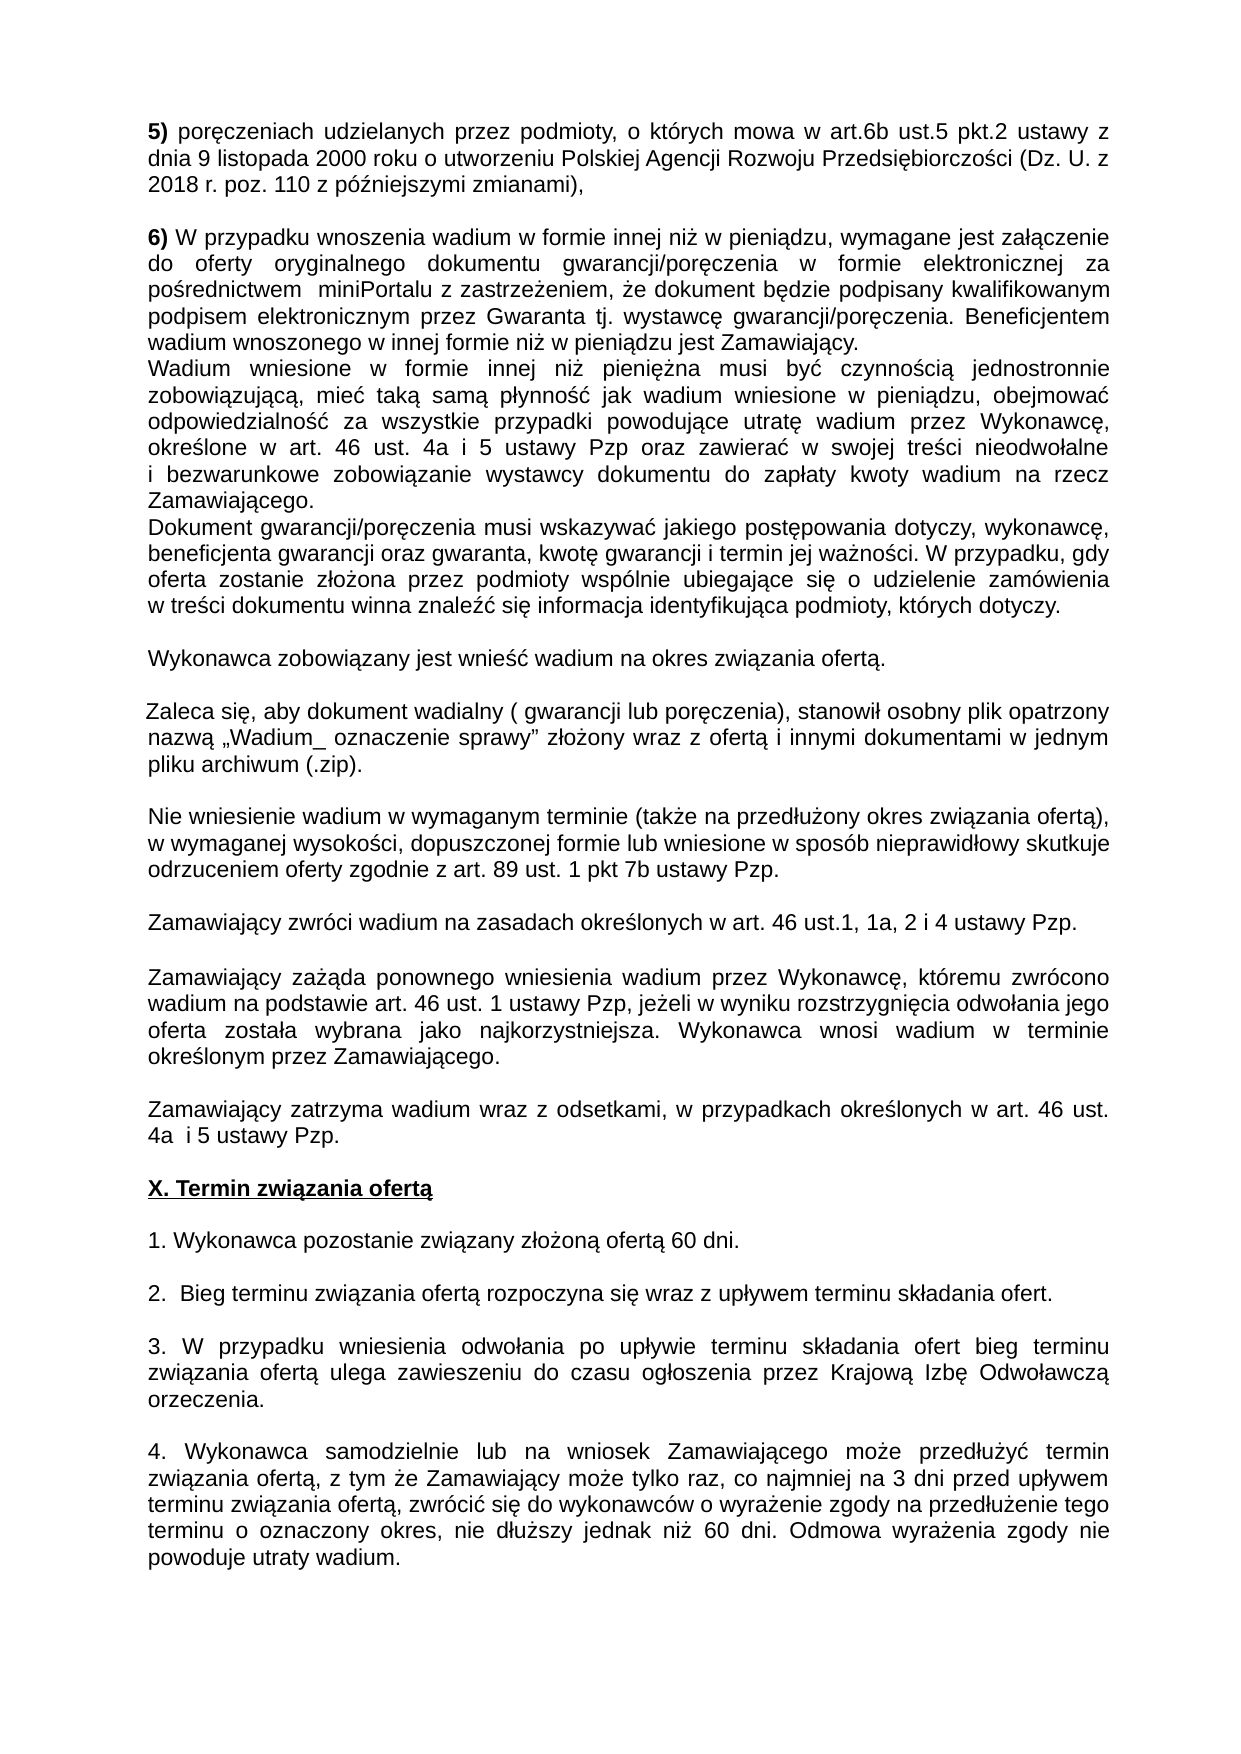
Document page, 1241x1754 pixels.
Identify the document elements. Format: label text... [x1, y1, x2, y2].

text Wadium wniesione w formie innej niż pieniężna musi być czynnością jednostronnie zobowiązującą, mieć taką samą płynność jak wadium wniesione w pieniądzu, obejmować odpowiedzialność za wszystkie przypadki powodujące utratę wadium przez Wykonawcę, określone w art. 46 ust. 4a i 5 ustawy Pzp oraz zawierać w swojej treści nieodwołalne i bezwarunkowe zobowiązanie wystawcy dokumentu do zapłaty kwoty wadium na rzecz Zamawiającego. [148, 355, 1110, 513]
text 3. W przypadku wniesienia odwołania po upływie terminu składania ofert bieg terminu związania ofertą ulega zawieszeniu do czasu ogłoszenia przez Krajową Izbę Odwoławczą orzeczenia. [148, 1333, 1110, 1412]
text Zamawiający zatrzyma wadium wraz z odsetkami, w przypadkach określonych w art. 46 ust. 4a i 5 ustawy Pzp. [148, 1096, 1110, 1148]
text 4. Wykonawca samodzielnie lub na wniosek Zamawiającego może przedłużyć termin związania ofertą, z tym że Zamawiający może tylko raz, co najmniej na 3 dni przed upływem terminu związania ofertą, zwrócić się do wykonawców o wyrażenie zgody na przedłużenie tego terminu o oznaczony okres, nie dłuższy jednak niż 60 dni. Odmowa wyrażenia zgody nie powoduje utraty wadium. [148, 1438, 1110, 1570]
text Dokument gwarancji/poręczenia musi wskazywać jakiego postępowania dotyczy, wykonawcę, beneficjenta gwarancji oraz gwaranta, kwotę gwarancji i termin jej ważności. W przypadku, gdy oferta zostanie złożona przez podmioty wspólnie ubiegające się o udzielenie zamówienia w treści dokumentu winna znaleźć się informacja identyfikująca podmioty, których dotyczy. [148, 513, 1110, 619]
text 5) poręczeniach udzielanych przez podmioty, o których mowa w art.6b ust.5 pkt.2 ustawy z dnia 9 listopada 2000 roku o utworzeniu Polskiej Agencji Rozwoju Przedsiębiorczości (Dz. U. z 2018 r. poz. 110 z późniejszymi zmianami), [148, 118, 1110, 197]
text Zamawiający zażąda ponownego wniesienia wadium przez Wykonawcę, któremu zwrócono wadium na podstawie art. 46 ust. 1 ustawy Pzp, jeżeli w wyniku rozstrzygnięcia odwołania jego oferta została wybrana jako najkorzystniejsza. Wykonawca wnosi wadium w terminie określonym przez Zamawiającego. [148, 964, 1110, 1069]
text 1. Wykonawca pozostanie związany złożoną ofertą 60 dni. [148, 1227, 1110, 1254]
text Zaleca się, aby dokument wadialny ( gwarancji lub poręczenia), stanowił osobny plik opatrzony nazwą „Wadium_ oznaczenie sprawy” złożony wraz z ofertą i innymi dokumentami w jednym pliku archiwum (.zip). [112, 698, 1110, 777]
text X. Termin związania ofertą [148, 1175, 1110, 1201]
text 6) W przypadku wnoszenia wadium w formie innej niż w pieniądzu, wymagane jest załączenie do oferty oryginalnego dokumentu gwarancji/poręczenia w formie elektronicznej za pośrednictwem miniPortalu z zastrzeżeniem, że dokument będzie podpisany kwalifikowanym podpisem elektronicznym przez Gwaranta tj. wystawcę gwarancji/poręczenia. Beneficjentem wadium wnoszonego w innej formie niż w pieniądzu jest Zamawiający. [148, 223, 1110, 355]
text 2. Bieg terminu związania ofertą rozpoczyna się wraz z upływem terminu składania ofert. [148, 1280, 1110, 1306]
text Nie wniesienie wadium w wymaganym terminie (także na przedłużony okres związania ofertą), w wymaganej wysokości, dopuszczonej formie lub wniesione w sposób nieprawidłowy skutkuje odrzuceniem oferty zgodnie z art. 89 ust. 1 pkt 7b ustawy Pzp. [148, 803, 1110, 882]
text Wykonawca zobowiązany jest wnieść wadium na okres związania ofertą. [148, 645, 1110, 672]
text Zamawiający zwróci wadium na zasadach określonych w art. 46 ust.1, 1a, 2 i 4 ustawy Pzp. [148, 909, 1110, 935]
